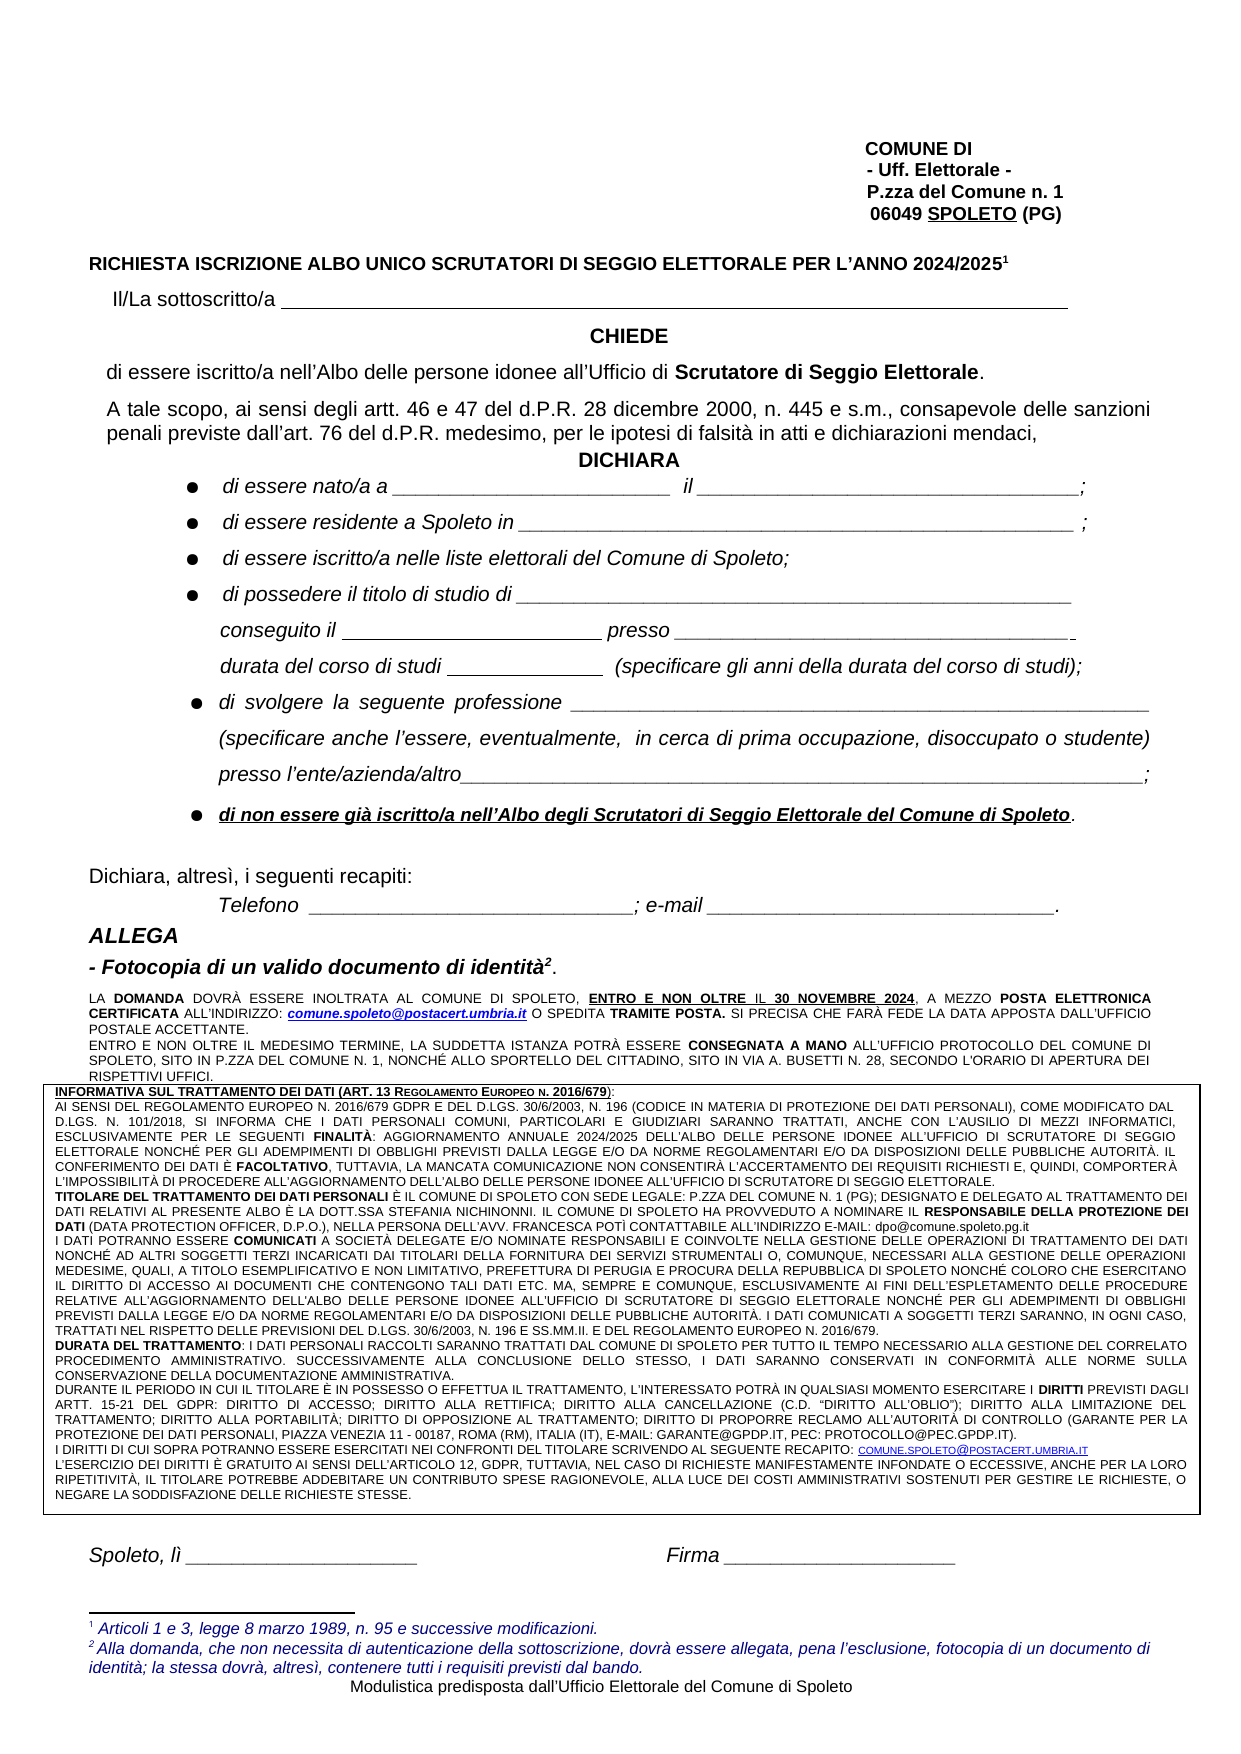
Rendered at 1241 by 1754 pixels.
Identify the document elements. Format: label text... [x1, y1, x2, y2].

table_header INFORMATIVA SUL TRATTAMENTO DEI DATI (ART. 13 Regolamento Europeo n. 2016/679): AI SENSI DEL REGOLAMENTO EUROPEO N. 2016/679 GDPR E DEL D.LGS. 30/6/2003, N. 196 (CODICE IN MATERIA DI PROTEZIONE DEI DATI PERSONALI), COME MODIFICATO DAL D.LGS. N. 101/2018, SI INFORMA CHE I DATI PERSONALI COMUNI, PARTICOLARI E GIUDIZIARI SARANNO TRATTATI, ANCHE CON L’AUSILIO DI MEZZI INFORMATICI, ESCLUSIVAMENTE PER LE SEGUENTI FINALITÀ: AGGIORNAMENTO ANNUALE 2024/2025 DELL’ALBO DELLE PERSONE IDONEE ALL’UFFICIO DI SCRUTATORE DI SEGGIO ELETTORALE NONCHÉ PER GLI ADEMPIMENTI DI OBBLIGHI PREVISTI DALLA LEGGE E/O DA NORME REGOLAMENTARI E/O DA DISPOSIZIONI DELLE PUBBLICHE AUTORITÀ. IL CONFERIMENTO DEI DATI È FACOLTATIVO, TUTTAVIA, LA MANCATA COMUNICAZIONE NON CONSENTIRÀ L’ACCERTAMENTO DEI REQUISITI RICHIESTI E, QUINDI, COMPORTERÀ L’IMPOSSIBILITÀ DI PROCEDERE ALL’AGGIORNAMENTO DELL’ALBO DELLE PERSONE IDONEE ALL’UFFICIO DI SCRUTATORE DI SEGGIO ELETTORALE. TITOLARE DEL TRATTAMENTO DEI DATI PERSONALI È IL COMUNE DI SPOLETO CON SEDE LEGALE: P.ZZA DEL COMUNE N. 1 (PG); DESIGNATO E DELEGATO AL TRATTAMENTO DEI DATI RELATIVI AL PRESENTE ALBO È LA DOTT.SSA STEFANIA NICHINONNI. IL COMUNE DI SPOLETO HA PROVVEDUTO A NOMINARE IL RESPONSABILE DELLA PROTEZIONE DEI DATI (DATA PROTECTION OFFICER, D.P.O.), NELLA PERSONA DELL’AVV. FRANCESCA POTÌ CONTATTABILE ALL’INDIRIZZO E-MAIL: dpo@comune.spoleto.pg.it I DATI POTRANNO ESSERE COMUNICATI A SOCIETÀ DELEGATE E/O NOMINATE RESPONSABILI E COINVOLTE NELLA GESTIONE DELLE OPERAZIONI DI TRATTAMENTO DEI DATI NONCHÉ AD ALTRI SOGGETTI TERZI INCARICATI DAI TITOLARI DELLA FORNITURA DEI SERVIZI STRUMENTALI O, COMUNQUE, NECESSARI ALLA GESTIONE DELLE OPERAZIONI MEDESIME, QUALI, A TITOLO ESEMPLIFICATIVO E NON LIMITATIVO, PREFETTURA DI PERUGIA E PROCURA DELLA REPUBBLICA DI SPOLETO NONCHÉ COLORO CHE ESERCITANO IL DIRITTO DI ACCESSO AI DOCUMENTI CHE CONTENGONO TALI DATI ETC. MA, SEMPRE E COMUNQUE, ESCLUSIVAMENTE AI FINI DELL’ESPLETAMENTO DELLE PROCEDURE RELATIVE ALL’AGGIORNAMENTO DELL'ALBO DELLE PERSONE IDONEE ALL’UFFICIO DI SCRUTATORE DI SEGGIO ELETTORALE NONCHÉ PER GLI ADEMPIMENTI DI OBBLIGHI PREVISTI DALLA LEGGE E/O DA NORME REGOLAMENTARI E/O DA DISPOSIZIONI DELLE PUBBLICHE AUTORITÀ. I DATI COMUNICATI A SOGGETTI TERZI SARANNO, IN OGNI CASO, TRATTATI NEL RISPETTO DELLE PREVISIONI DEL D.LGS. 30/6/2003, N. 196 E SS.MM.II. E DEL REGOLAMENTO EUROPEO N. 2016/679. DURATA DEL TRATTAMENTO: I DATI PERSONALI RACCOLTI SARANNO TRATTATI DAL COMUNE DI SPOLETO PER TUTTO IL TEMPO NECESSARIO ALLA GESTIONE DEL CORRELATO PROCEDIMENTO AMMINISTRATIVO. SUCCESSIVAMENTE ALLA CONCLUSIONE DELLO STESSO, I DATI SARANNO CONSERVATI IN CONFORMITÀ ALLE NORME SULLA CONSERVAZIONE DELLA DOCUMENTAZIONE AMMINISTRATIVA. DURANTE IL PERIODO IN CUI IL TITOLARE È IN POSSESSO O EFFETTUA IL TRATTAMENTO, L’INTERESSATO POTRÀ IN QUALSIASI MOMENTO ESERCITARE I DIRITTI PREVISTI DAGLI ARTT. 15-21 DEL GDPR: DIRITTO DI ACCESSO; DIRITTO ALLA RETTIFICA; DIRITTO ALLA CANCELLAZIONE (C.D. “DIRITTO ALL’OBLIO”); DIRITTO ALLA LIMITAZIONE DEL TRATTAMENTO; DIRITTO ALLA PORTABILITÀ; DIRITTO DI OPPOSIZIONE AL TRATTAMENTO; DIRITTO DI PROPORRE RECLAMO ALL’AUTORITÀ DI CONTROLLO (GARANTE PER LA PROTEZIONE DEI DATI PERSONALI, PIAZZA VENEZIA 11 - 00187, ROMA (RM), ITALIA (IT), E-MAIL: GARANTE@GPDP.IT, PEC: PROTOCOLLO@PEC.GPDP.IT). I DIRITTI DI CUI SOPRA POTRANNO ESSERE ESERCITATI NEI CONFRONTI DEL TITOLARE SCRIVENDO AL SEGUENTE RECAPITO: comune.spoleto@postacert.umbria.it L’ESERCIZIO DEI DIRITTI È GRATUITO AI SENSI DELL’ARTICOLO 12, GDPR, TUTTAVIA, NEL CASO DI RICHIESTE MANIFESTAMENTE INFONDATE O ECCESSIVE, ANCHE PER LA LORO RIPETITIVITÀ, IL TITOLARE POTREBBE ADDEBITARE UN CONTRIBUTO SPESE RAGIONEVOLE, ALLA LUCE DEI COSTI AMMINISTRATIVI SOSTENUTI PER GESTIRE LE RICHIESTE, O NEGARE LA SODDISFAZIONE DELLE RICHIESTE STESSE. [44, 1085, 1199, 1513]
text Articoli 1 e 3, legge 8 marzo 1989, n. 95 e successive modificazioni. [89, 1619, 1152, 1638]
list durata del corso di studi (specificare gli anni della durata del corso di studi); [220, 654, 1152, 678]
text Spoleto, lì ____________________ Firma ____________________ [89, 1543, 1152, 1567]
list Telefono ____________________________; e-mail ______________________________. [148, 893, 1152, 917]
text DICHIARA [106, 447, 1152, 471]
text la domanda dovrà essere inoltrata al comune di spoleto, entro e non oltre IL 30 novembre 2024, a mezzo posta elettronica certificata all’indirizzo: comune.spoleto@postacert.umbria.it o spedita tramite posta. si precisa che farà fede la data apposta dall’ufficio postale accettante. [89, 991, 1152, 1037]
text A tale scopo, ai sensi degli artt. 46 e 47 del d.P.R. 28 dicembre 2000, n. 445 e s.m., consapevole delle sanzioni penali previste dall’art. 76 del d.P.R. medesimo, per le ipotesi di falsità in atti e dichiarazioni mendaci, [106, 397, 1152, 444]
subtitle Dichiara, altresì, i seguenti recapiti: [89, 864, 1152, 888]
list conseguito il presso __________________________________ [220, 618, 1152, 642]
text - Uff. Elettorale - [679, 159, 1152, 181]
text Il/La sottoscritto/a [89, 287, 1152, 311]
list di essere residente a Spoleto in ________________________________________________ ; [185, 510, 1152, 534]
text 06049 SPOLETO (PG) [89, 202, 1152, 224]
list di essere nato/a a ________________________ il _________________________________; [185, 474, 1152, 498]
list di non essere già iscritto/a nell’Albo degli Scrutatori di Seggio Elettorale del Comune di Spoleto. [189, 804, 1152, 825]
list di possedere il titolo di studio di ________________________________________________ [185, 582, 1152, 606]
text CHIEDE [89, 324, 1152, 348]
text P.zza del Comune n. 1 [679, 181, 1152, 202]
text 2 Alla domanda, che non necessita di autenticazione della sottoscrizione, dovrà essere allegata, pena l’esclusione, fotocopia di un documento di identità; la stessa dovrà, altresì, contenere tutti i requisiti previsti dal bando. [89, 1638, 1152, 1677]
subtitle allega [89, 923, 1152, 948]
text - Fotocopia di un valido documento di identità2. [89, 955, 1152, 979]
text Modulistica predisposta dall’Ufficio Elettorale del Comune di Spoleto [89, 1677, 1114, 1696]
text entro e non oltre il medesimo termine, la suddetta istanza potrà essere consegnata a mano all’ufficio PROTOCOLLO del comune di spoleto, sito in p.zza del comune n. 1, nonché ALLO SPORTELLO DEL cittadino, sito in via A. BUSETTI n. 28, secondo l'orario di apertura dei rispettivi uffici. [89, 1037, 1152, 1084]
list di svolgere la seguente professione __________________________________________________ (specificare anche l’essere, eventualmente, in cerca di prima occupazione, disoccupato o studente) presso l’ente/azienda/altro___________________________________________________________; [189, 690, 1152, 786]
text di essere iscritto/a nell’Albo delle persone idonee all’Ufficio di Scrutatore di Seggio Elettorale. [89, 360, 1152, 384]
list di essere iscritto/a nelle liste elettorali del Comune di Spoleto; [185, 546, 1152, 570]
subtitle richiesta Iscrizione albo unico scrutatori di seggio elettorale per l’anno 2024/2025 [89, 253, 1152, 275]
text COMUNE DI [89, 138, 1152, 159]
